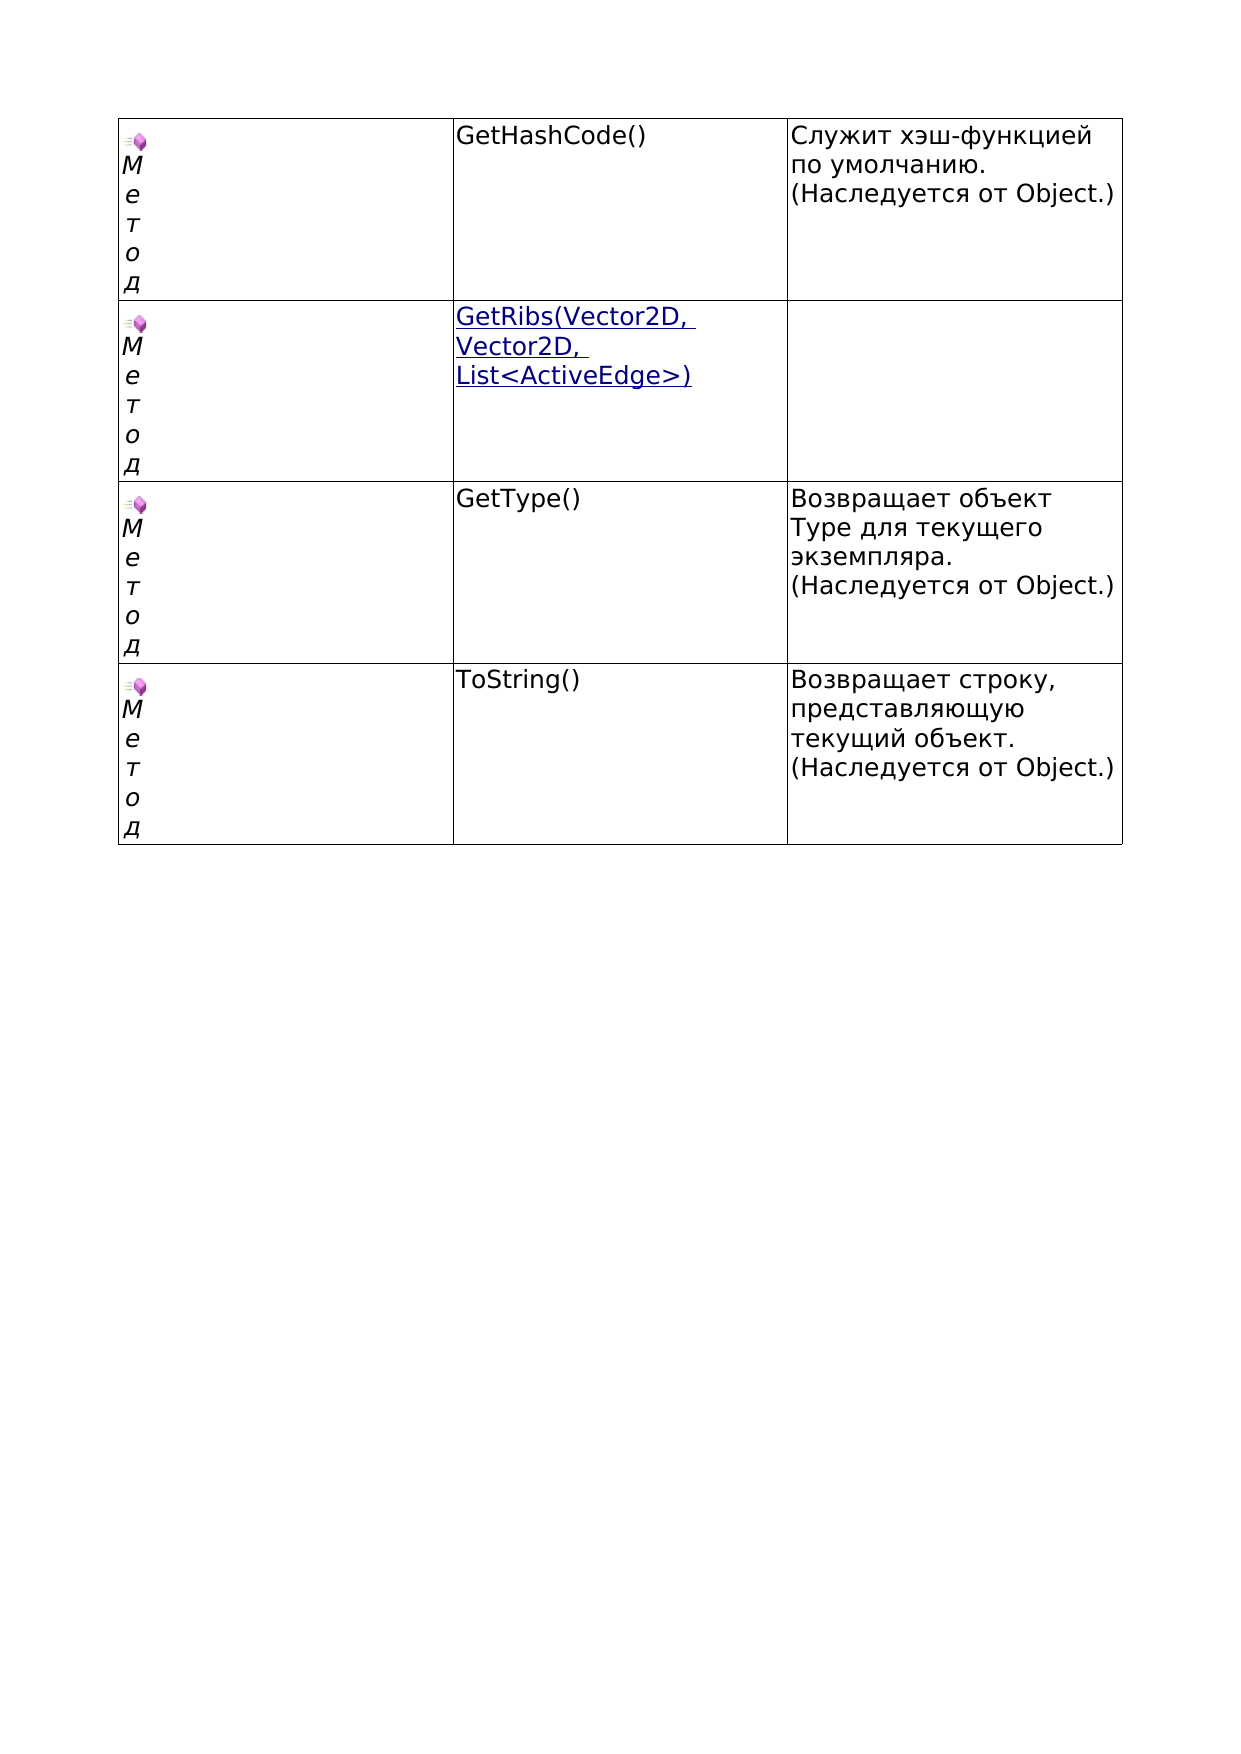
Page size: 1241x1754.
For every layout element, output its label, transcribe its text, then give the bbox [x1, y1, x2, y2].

table_cell ToString() [454, 664, 787, 844]
table_cell [119, 301, 453, 481]
table_cell GetType() [454, 482, 787, 662]
table_cell GetRibs(Vector2D, Vector2D, List<ActiveEdge>) [454, 301, 787, 481]
table_cell [119, 119, 453, 299]
picture [121, 496, 147, 514]
picture [121, 678, 147, 696]
table_cell [119, 664, 453, 844]
picture [121, 133, 147, 151]
table_cell [788, 301, 1122, 481]
table_cell Возвращает объект Type для текущего экземпляра. (Наследуется от Object.) [788, 482, 1122, 662]
picture [121, 315, 147, 333]
table_cell Служит хэш-функцией по умолчанию. (Наследуется от Object.) [788, 119, 1122, 299]
table_cell Возвращает строку, представляющую текущий объект. (Наследуется от Object.) [788, 664, 1122, 844]
table_cell GetHashCode() [454, 119, 787, 299]
table_cell [119, 482, 453, 662]
